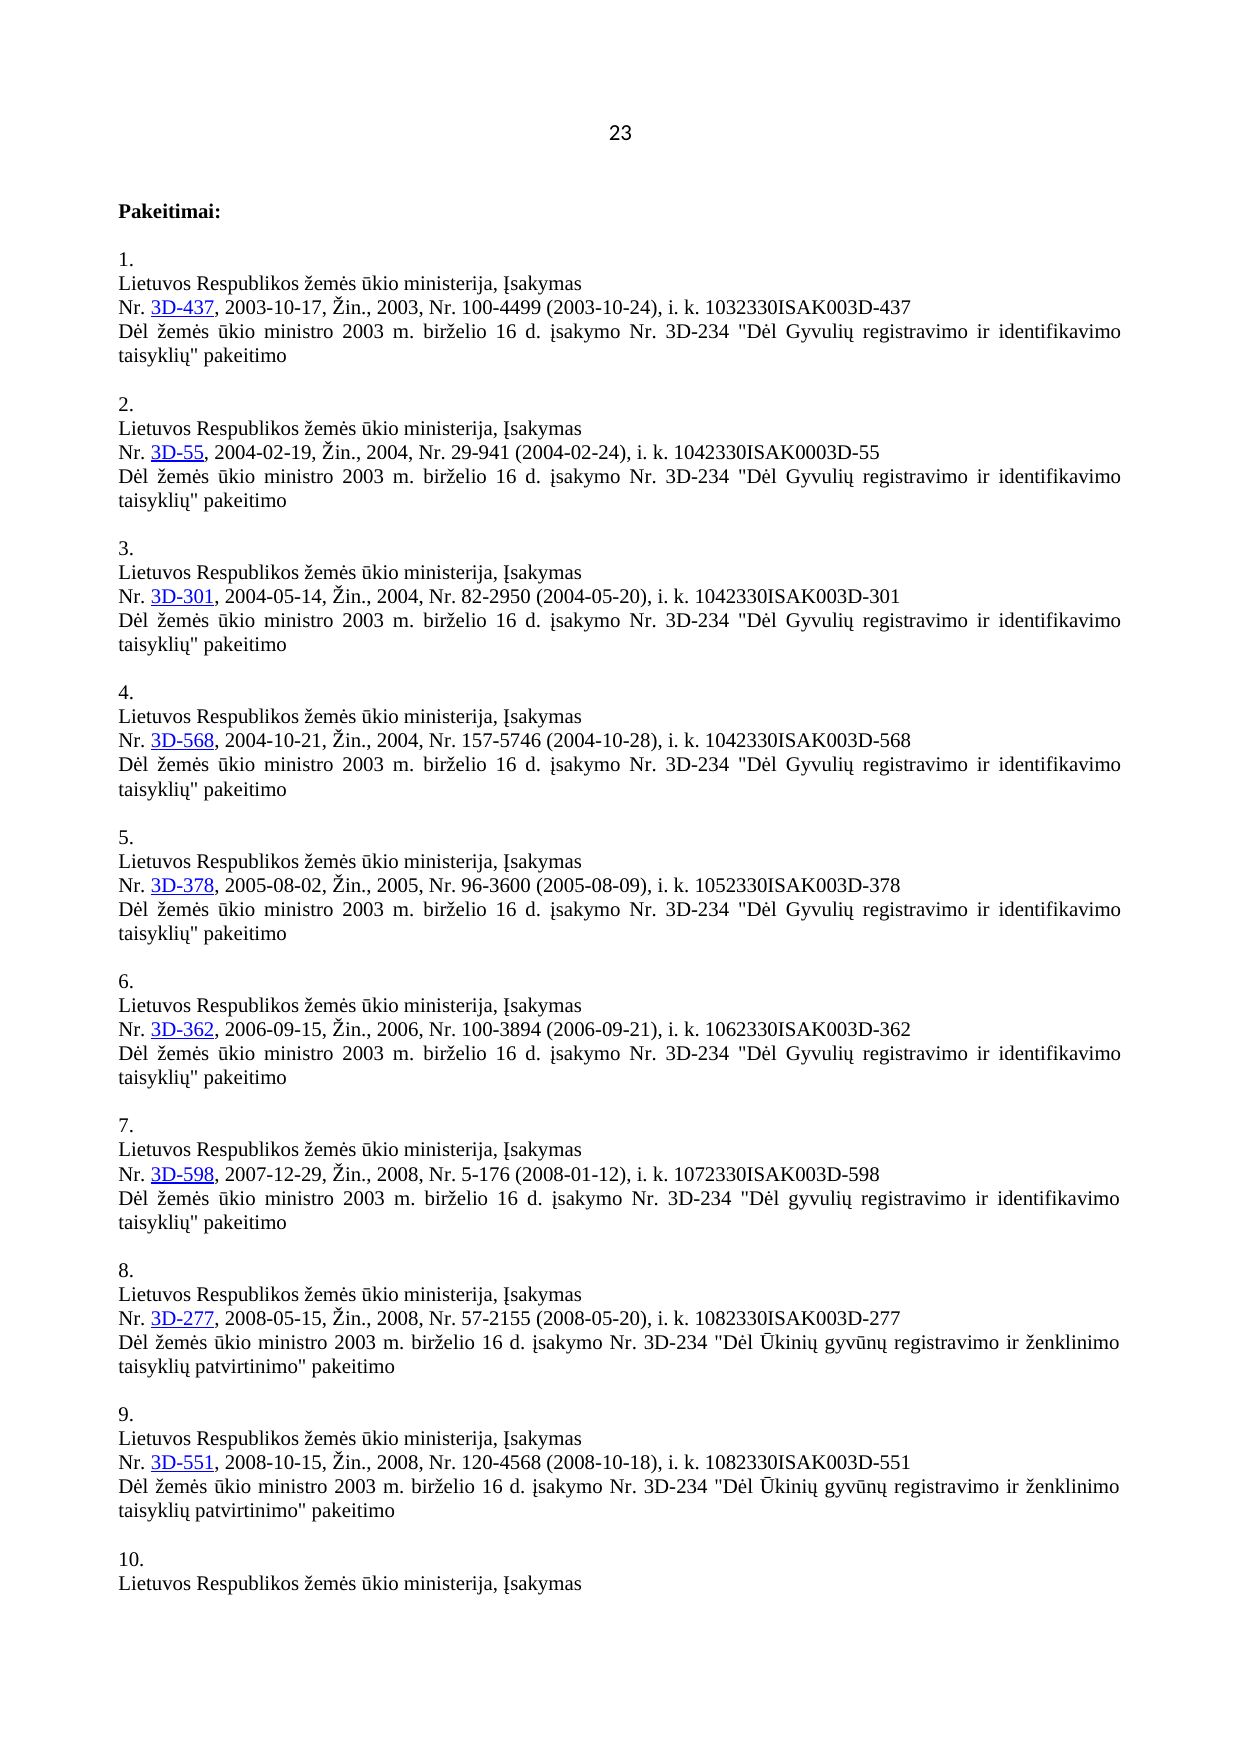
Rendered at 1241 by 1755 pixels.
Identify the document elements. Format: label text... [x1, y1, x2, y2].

text 5. [118, 824, 1122, 849]
text Nr. 3D-277, 2008-05-15, Žin., 2008, Nr. 57-2155 (2008-05-20), i. k. 1082330ISAK003D-277 [118, 1306, 1122, 1330]
text 8. [118, 1258, 1122, 1282]
text Lietuvos Respublikos žemės ūkio ministerija, Įsakymas [118, 704, 1122, 728]
text Nr. 3D-55, 2004-02-19, Žin., 2004, Nr. 29-941 (2004-02-24), i. k. 1042330ISAK0003D-55 [118, 439, 1122, 464]
text Nr. 3D-568, 2004-10-21, Žin., 2004, Nr. 157-5746 (2004-10-28), i. k. 1042330ISAK003D-568 [118, 728, 1122, 752]
text 7. [118, 1113, 1122, 1137]
text Dėl žemės ūkio ministro 2003 m. birželio 16 d. įsakymo Nr. 3D-234 "Dėl gyvulių registravimo ir identifikavimo taisyklių" pakeitimo [118, 1186, 1122, 1234]
text 1. [118, 247, 1122, 271]
text Dėl žemės ūkio ministro 2003 m. birželio 16 d. įsakymo Nr. 3D-234 "Dėl Ūkinių gyvūnų registravimo ir ženklinimo taisyklių patvirtinimo" pakeitimo [118, 1474, 1122, 1522]
text Lietuvos Respublikos žemės ūkio ministerija, Įsakymas [118, 1426, 1122, 1450]
text Lietuvos Respublikos žemės ūkio ministerija, Įsakymas [118, 1137, 1122, 1161]
text 2. [118, 391, 1122, 416]
text Nr. 3D-437, 2003-10-17, Žin., 2003, Nr. 100-4499 (2003-10-24), i. k. 1032330ISAK003D-437 [118, 295, 1122, 319]
text Dėl žemės ūkio ministro 2003 m. birželio 16 d. įsakymo Nr. 3D-234 "Dėl Gyvulių registravimo ir identifikavimo taisyklių" pakeitimo [118, 752, 1122, 801]
text Lietuvos Respublikos žemės ūkio ministerija, Įsakymas [118, 416, 1122, 439]
text Nr. 3D-551, 2008-10-15, Žin., 2008, Nr. 120-4568 (2008-10-18), i. k. 1082330ISAK003D-551 [118, 1450, 1122, 1474]
text Dėl žemės ūkio ministro 2003 m. birželio 16 d. įsakymo Nr. 3D-234 "Dėl Ūkinių gyvūnų registravimo ir ženklinimo taisyklių patvirtinimo" pakeitimo [118, 1330, 1122, 1378]
text Lietuvos Respublikos žemės ūkio ministerija, Įsakymas [118, 1571, 1122, 1594]
text Dėl žemės ūkio ministro 2003 m. birželio 16 d. įsakymo Nr. 3D-234 "Dėl Gyvulių registravimo ir identifikavimo taisyklių" pakeitimo [118, 319, 1122, 367]
text Nr. 3D-301, 2004-05-14, Žin., 2004, Nr. 82-2950 (2004-05-20), i. k. 1042330ISAK003D-301 [118, 584, 1122, 608]
text Nr. 3D-378, 2005-08-02, Žin., 2005, Nr. 96-3600 (2005-08-09), i. k. 1052330ISAK003D-378 [118, 873, 1122, 897]
text Lietuvos Respublikos žemės ūkio ministerija, Įsakymas [118, 849, 1122, 873]
text Dėl žemės ūkio ministro 2003 m. birželio 16 d. įsakymo Nr. 3D-234 "Dėl Gyvulių registravimo ir identifikavimo taisyklių" pakeitimo [118, 897, 1122, 945]
text Dėl žemės ūkio ministro 2003 m. birželio 16 d. įsakymo Nr. 3D-234 "Dėl Gyvulių registravimo ir identifikavimo taisyklių" pakeitimo [118, 1041, 1122, 1089]
text Nr. 3D-362, 2006-09-15, Žin., 2006, Nr. 100-3894 (2006-09-21), i. k. 1062330ISAK003D-362 [118, 1017, 1122, 1041]
text Nr. 3D-598, 2007-12-29, Žin., 2008, Nr. 5-176 (2008-01-12), i. k. 1072330ISAK003D-598 [118, 1161, 1122, 1186]
text Dėl žemės ūkio ministro 2003 m. birželio 16 d. įsakymo Nr. 3D-234 "Dėl Gyvulių registravimo ir identifikavimo taisyklių" pakeitimo [118, 464, 1122, 512]
text 4. [118, 680, 1122, 704]
text Lietuvos Respublikos žemės ūkio ministerija, Įsakymas [118, 560, 1122, 584]
text Lietuvos Respublikos žemės ūkio ministerija, Įsakymas [118, 271, 1122, 295]
text Lietuvos Respublikos žemės ūkio ministerija, Įsakymas [118, 993, 1122, 1017]
text 3. [118, 536, 1122, 560]
text Dėl žemės ūkio ministro 2003 m. birželio 16 d. įsakymo Nr. 3D-234 "Dėl Gyvulių registravimo ir identifikavimo taisyklių" pakeitimo [118, 608, 1122, 656]
text Lietuvos Respublikos žemės ūkio ministerija, Įsakymas [118, 1282, 1122, 1306]
text Pakeitimai: [118, 199, 1122, 223]
text 10. [118, 1546, 1122, 1571]
text 9. [118, 1402, 1122, 1426]
text 6. [118, 969, 1122, 993]
